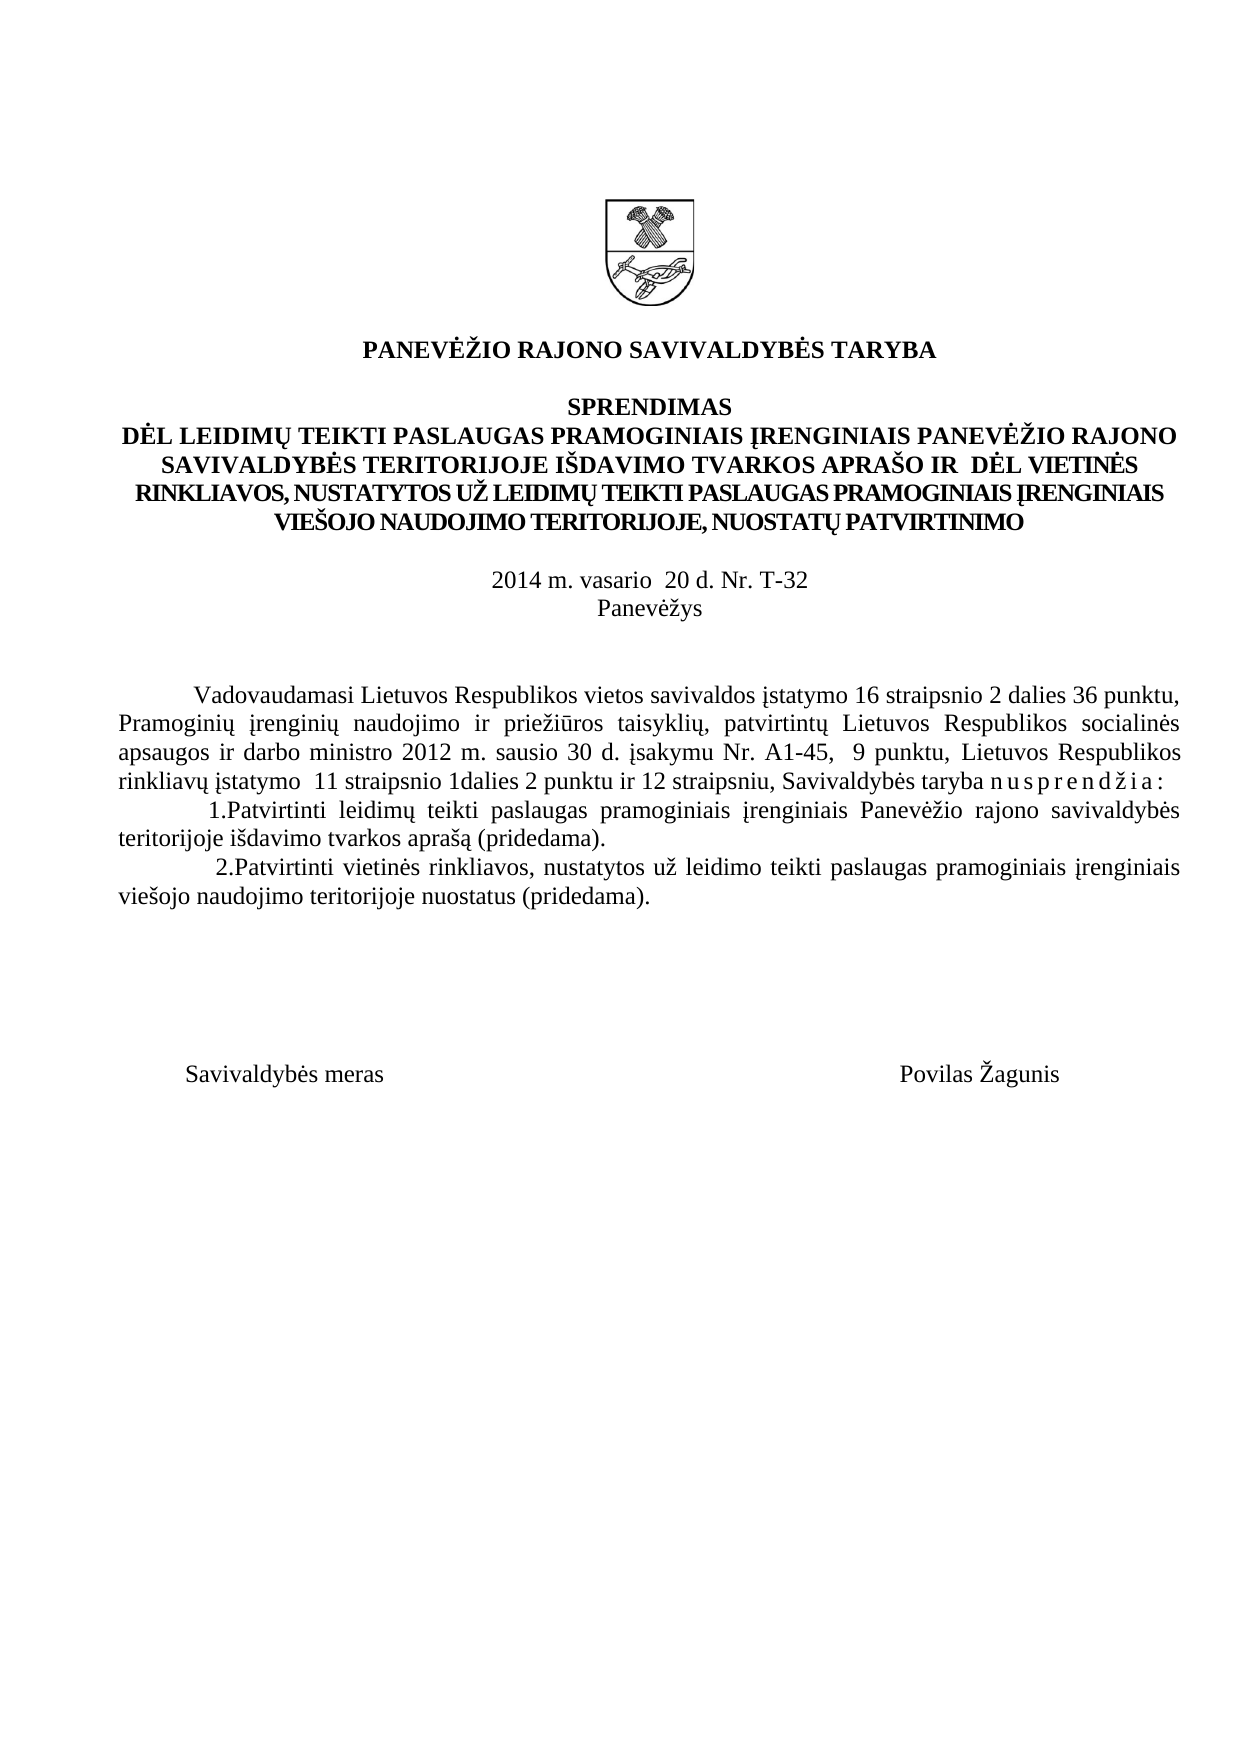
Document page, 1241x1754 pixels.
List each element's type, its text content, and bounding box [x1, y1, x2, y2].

text Panevėžys [118, 593, 1181, 622]
text PANEVĖŽIO RAJONO SAVIVALDYBĖS TARYBA [118, 335, 1181, 363]
text SPRENDIMAS [118, 392, 1181, 421]
text Savivaldybės meras Povilas Žagunis [118, 1059, 1181, 1087]
text 2014 m. vasario 20 d. Nr. T-32 [118, 565, 1181, 593]
text Vadovaudamasi Lietuvos Respublikos vietos savivaldos įstatymo 16 straipsnio 2 dalies 36 punktu, Pramoginių įrenginių naudojimo ir priežiūros taisyklių, patvirtintų Lietuvos Respublikos socialinės apsaugos ir darbo ministro 2012 m. sausio 30 d. įsakymu Nr. A1-45, 9 punktu, Lietuvos Respublikos rinkliavų įstatymo 11 straipsnio 1dalies 2 punktu ir 12 straipsniu, Savivaldybės taryba nusprendžia: [118, 680, 1181, 795]
text 1.Patvirtinti leidimų teikti paslaugas pramoginiais įrenginiais Panevėžio rajono savivaldybės teritorijoje išdavimo tvarkos aprašą (pridedama). [118, 795, 1181, 852]
text 2.Patvirtinti vietinės rinkliavos, nustatytos už leidimo teikti paslaugas pramoginiais įrenginiais viešojo naudojimo teritorijoje nuostatus (pridedama). [118, 852, 1181, 910]
text DĖL LEIDIMŲ TEIKTI PASLAUGAS PRAMOGINIAIS ĮRENGINIAIS PANEVĖŽIO RAJONO SAVIVALDYBĖS TERITORIJOJE IŠDAVIMO TVARKOS APRAŠO IR DĖL VIETINĖS RINKLIAVOS, NUSTATYTOS UŽ LEIDIMŲ TEIKTI PASLAUGAS PRAMOGINIAIS ĮRENGINIAIS VIEŠOJO NAUDOJIMO TERITORIJOJE, NUOSTATŲ PATVIRTINIMO [118, 421, 1181, 536]
